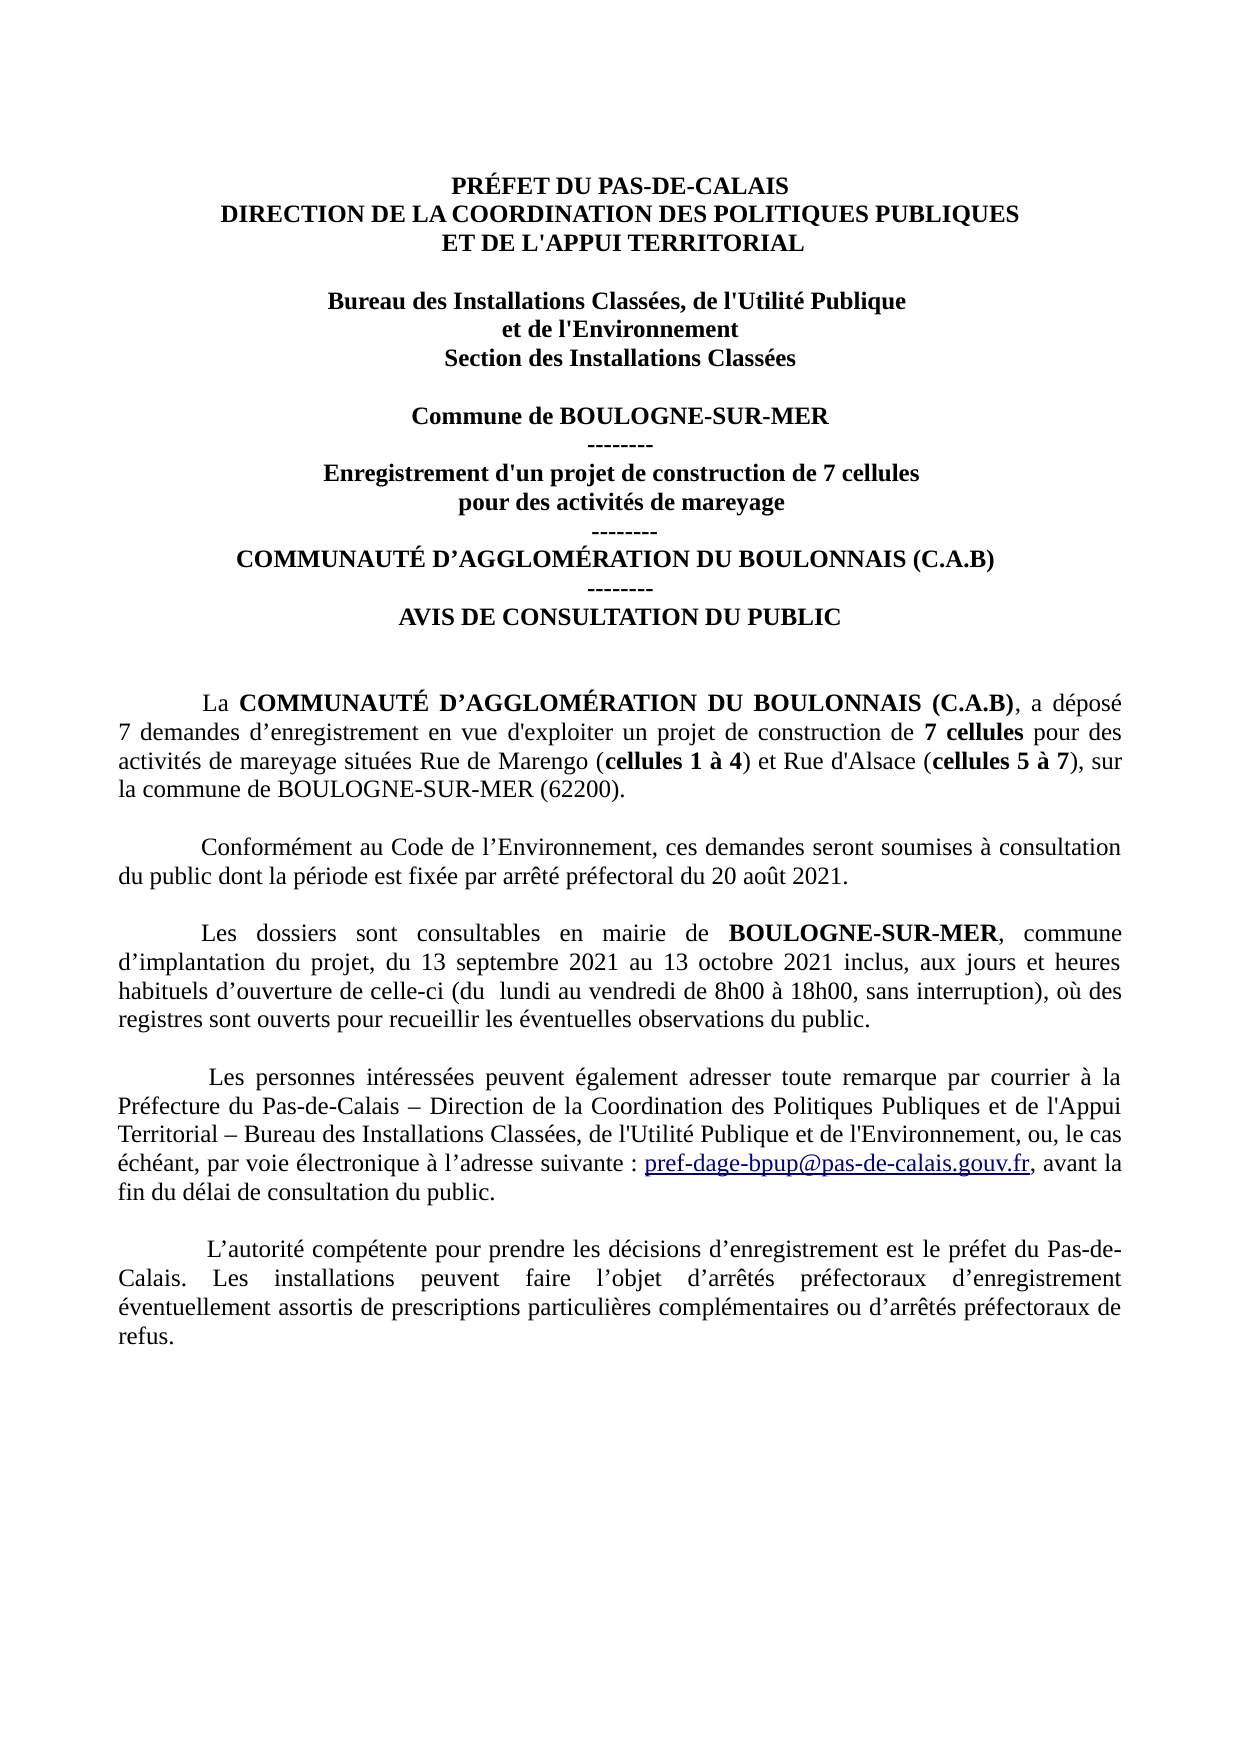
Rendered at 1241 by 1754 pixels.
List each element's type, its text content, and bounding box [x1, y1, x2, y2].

text Les dossiers sont consultables en mairie de BOULOGNE-SUR-MER, commune d’implantation du projet, du 13 septembre 2021 au 13 octobre 2021 inclus, aux jours et heures habituels d’ouverture de celle-ci (du lundi au vendredi de 8h00 à 18h00, sans interruption), où des registres sont ouverts pour recueillir les éventuelles observations du public. [118, 918, 1122, 1033]
text Commune de BOULOGNE-SUR-MER [118, 401, 1122, 429]
text Les personnes intéressées peuvent également adresser toute remarque par courrier à la Préfecture du Pas-de-Calais – Direction de la Coordination des Politiques Publiques et de l'Appui Territorial – Bureau des Installations Classées, de l'Utilité Publique et de l'Environnement, ou, le cas échéant, par voie électronique à l’adresse suivante : pref-dage-bpup@pas-de-calais.gouv.fr, avant la fin du délai de consultation du public. [117, 1062, 1122, 1206]
text Section des Installations Classées [118, 343, 1122, 372]
text DIRECTION DE LA COORDINATION DES POLITIQUES PUBLIQUES [118, 199, 1122, 228]
text -------- [118, 573, 1122, 602]
text La Communauté d’Agglomération du Boulonnais (C.A.B), a déposé 7 demandes d’enregistrement en vue d'exploiter un projet de construction de 7 cellules pour des activités de mareyage situées Rue de Marengo (cellules 1 à 4) et Rue d'Alsace (cellules 5 à 7), sur la commune de BOULOGNE-SUR-MER (62200). [118, 688, 1122, 803]
text Bureau des Installations Classées, de l'Utilité Publique et de l'Environnement [118, 286, 1122, 343]
text Enregistrement d'un projet de construction de 7 cellules pour des activités de mareyage [300, 458, 942, 516]
text L’autorité compétente pour prendre les décisions d’enregistrement est le préfet du Pas-de-Calais. Les installations peuvent faire l’objet d’arrêtés préfectoraux d’enregistrement éventuellement assortis de prescriptions particulières complémentaires ou d’arrêtés préfectoraux de refus. [118, 1234, 1122, 1349]
text -------- [300, 516, 942, 544]
text ET DE L'APPUI TERRITORIAL [118, 228, 1122, 257]
text PRÉFET DU PAS-DE-CALAIS [118, 171, 1122, 199]
text -------- [118, 429, 1122, 458]
text AVIS DE CONSULTATION DU PUBLIC [118, 602, 1122, 631]
text Conformément au Code de l’Environnement, ces demandes seront soumises à consultation du public dont la période est fixée par arrêté préfectoral du 20 août 2021. [118, 832, 1122, 889]
text Communauté d’Agglomération du Boulonnais (C.A.B) [118, 544, 1122, 573]
